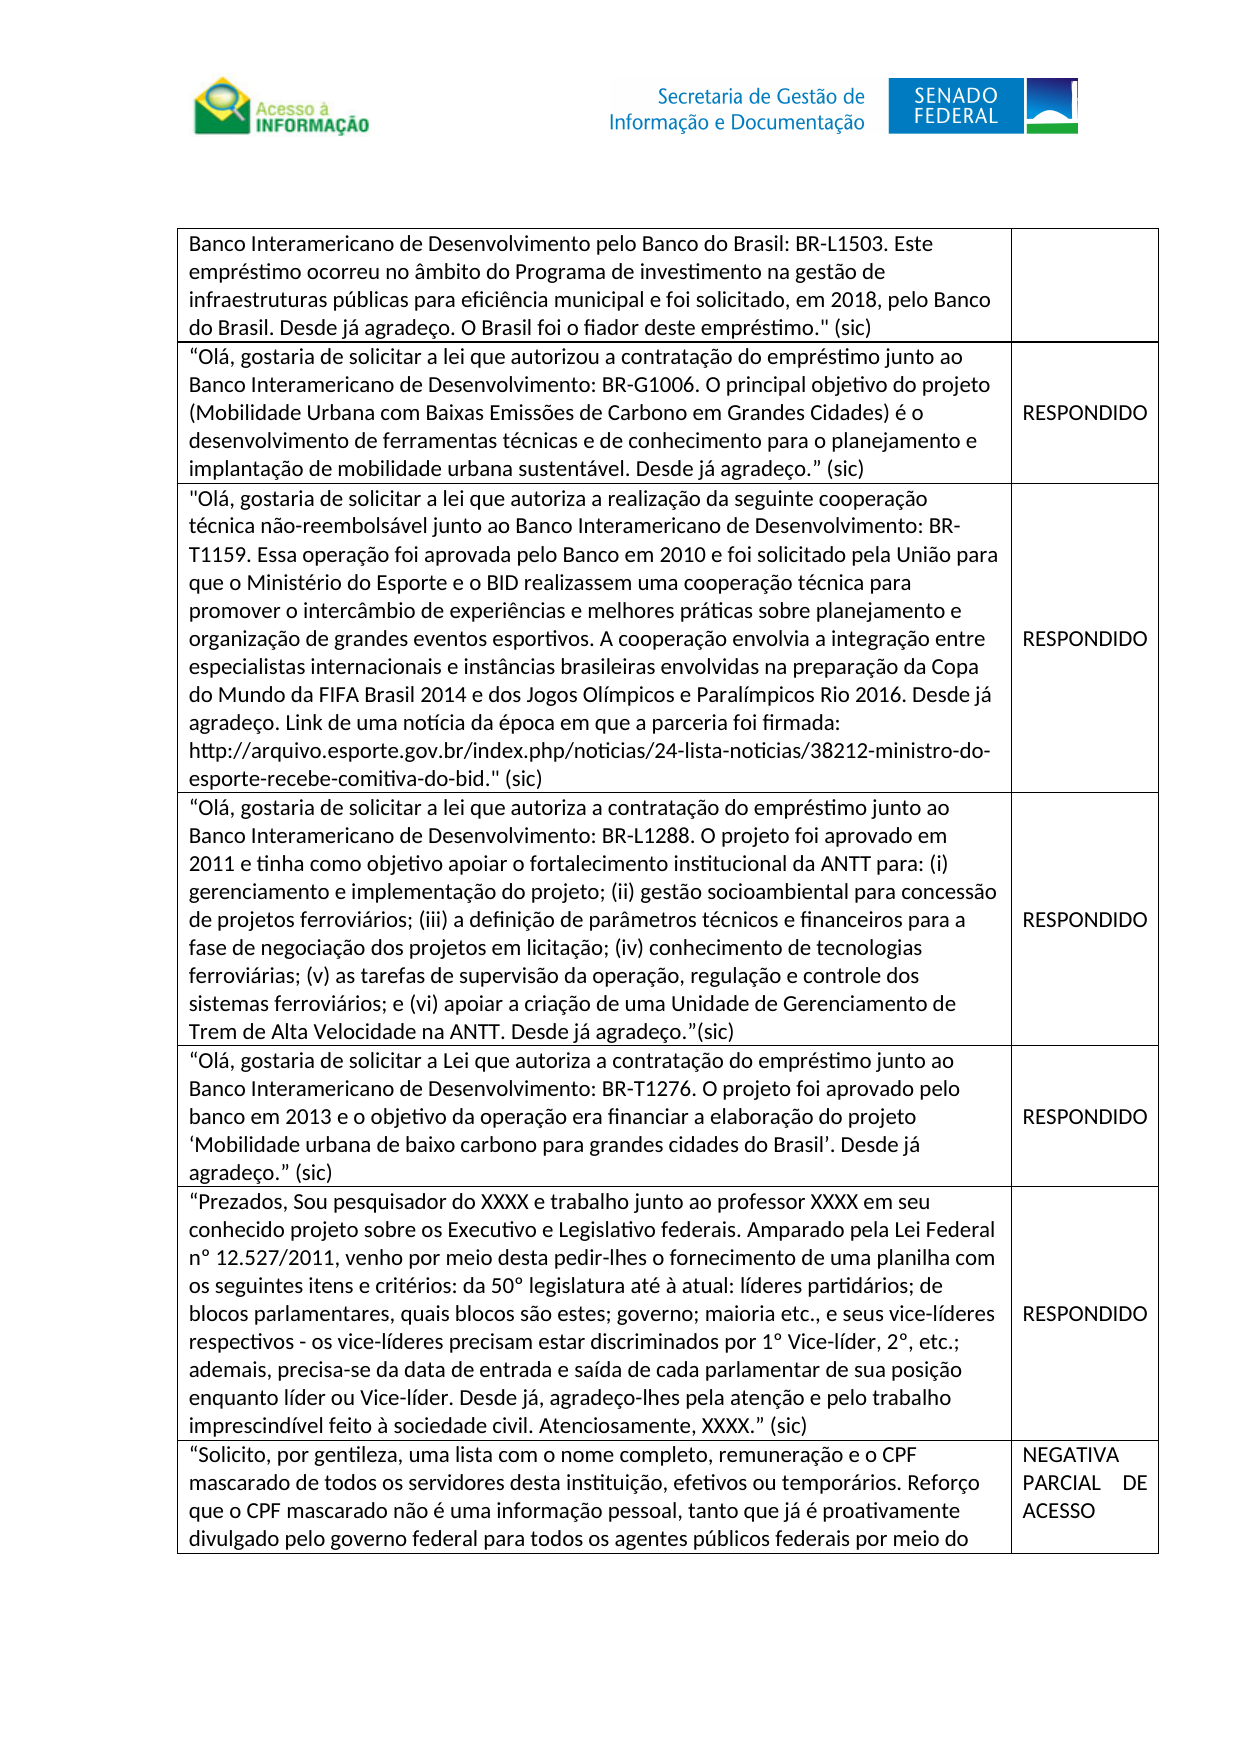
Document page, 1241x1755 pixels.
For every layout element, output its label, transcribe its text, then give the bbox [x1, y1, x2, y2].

table_cell Banco Interamericano de Desenvolvimento pelo Banco do Brasil: BR-L1503. Este empréstimo ocorreu no âmbito do Programa de investimento na gestão de infraestruturas públicas para eficiência municipal e foi solicitado, em 2018, pelo Banco do Brasil. Desde já agradeço. O Brasil foi o fiador deste empréstimo." (sic) [178, 229, 1011, 341]
table_cell RESPONDIDO [1012, 484, 1158, 792]
table_cell “Prezados, Sou pesquisador do XXXX e trabalho junto ao professor XXXX em seu conhecido projeto sobre os Executivo e Legislativo federais. Amparado pela Lei Federal nº 12.527/2011, venho por meio desta pedir-lhes o fornecimento de uma planilha com os seguintes itens e critérios: da 50º legislatura até à atual: líderes partidários; de blocos parlamentares, quais blocos são estes; governo; maioria etc., e seus vice-líderes respectivos - os vice-líderes precisam estar discriminados por 1º Vice-líder, 2º, etc.; ademais, precisa-se da data de entrada e saída de cada parlamentar de sua posição enquanto líder ou Vice-líder. Desde já, agradeço-lhes pela atenção e pelo trabalho imprescindível feito à sociedade civil. Atenciosamente, XXXX.” (sic) [178, 1187, 1011, 1439]
table_cell “Solicito, por gentileza, uma lista com o nome completo, remuneração e o CPF mascarado de todos os servidores desta instituição, efetivos ou temporários. Reforço que o CPF mascarado não é uma informação pessoal, tanto que já é proativamente divulgado pelo governo federal para todos os agentes públicos federais por meio do [178, 1441, 1011, 1553]
table_cell “Olá, gostaria de solicitar a lei que autoriza a contratação do empréstimo junto ao Banco Interamericano de Desenvolvimento: BR-L1288. O projeto foi aprovado em 2011 e tinha como objetivo apoiar o fortalecimento institucional da ANTT para: (i) gerenciamento e implementação do projeto; (ii) gestão socioambiental para concessão de projetos ferroviários; (iii) a definição de parâmetros técnicos e financeiros para a fase de negociação dos projetos em licitação; (iv) conhecimento de tecnologias ferroviárias; (v) as tarefas de supervisão da operação, regulação e controle dos sistemas ferroviários; e (vi) apoiar a criação de uma Unidade de Gerenciamento de Trem de Alta Velocidade na ANTT. Desde já agradeço.”(sic) [178, 793, 1011, 1045]
table_cell “Olá, gostaria de solicitar a Lei que autoriza a contratação do empréstimo junto ao Banco Interamericano de Desenvolvimento: BR-T1276. O projeto foi aprovado pelo banco em 2013 e o objetivo da operação era financiar a elaboração do projeto ‘Mobilidade urbana de baixo carbono para grandes cidades do Brasil’. Desde já agradeço.” (sic) [178, 1046, 1011, 1186]
table_cell RESPONDIDO [1012, 343, 1158, 483]
table_cell “Olá, gostaria de solicitar a lei que autorizou a contratação do empréstimo junto ao Banco Interamericano de Desenvolvimento: BR-G1006. O principal objetivo do projeto (Mobilidade Urbana com Baixas Emissões de Carbono em Grandes Cidades) é o desenvolvimento de ferramentas técnicas e de conhecimento para o planejamento e implantação de mobilidade urbana sustentável. Desde já agradeço.” (sic) [178, 343, 1011, 483]
table_cell RESPONDIDO [1012, 793, 1158, 1045]
table_cell RESPONDIDO [1012, 1187, 1158, 1439]
table_cell RESPONDIDO [1012, 1046, 1158, 1186]
table_cell [1012, 229, 1158, 341]
table_cell "Olá, gostaria de solicitar a lei que autoriza a realização da seguinte cooperação técnica não-reembolsável junto ao Banco Interamericano de Desenvolvimento: BR-T1159. Essa operação foi aprovada pelo Banco em 2010 e foi solicitado pela União para que o Ministério do Esporte e o BID realizassem uma cooperação técnica para promover o intercâmbio de experiências e melhores práticas sobre planejamento e organização de grandes eventos esportivos. A cooperação envolvia a integração entre especialistas internacionais e instâncias brasileiras envolvidas na preparação da Copa do Mundo da FIFA Brasil 2014 e dos Jogos Olímpicos e Paralímpicos Rio 2016. Desde já agradeço. Link de uma notícia da época em que a parceria foi firmada: http://arquivo.esporte.gov.br/index.php/noticias/24-lista-noticias/38212-ministro-do-esporte-recebe-comitiva-do-bid." (sic) [178, 484, 1011, 792]
table_cell NEGATIVA PARCIAL DE ACESSO [1012, 1441, 1158, 1553]
